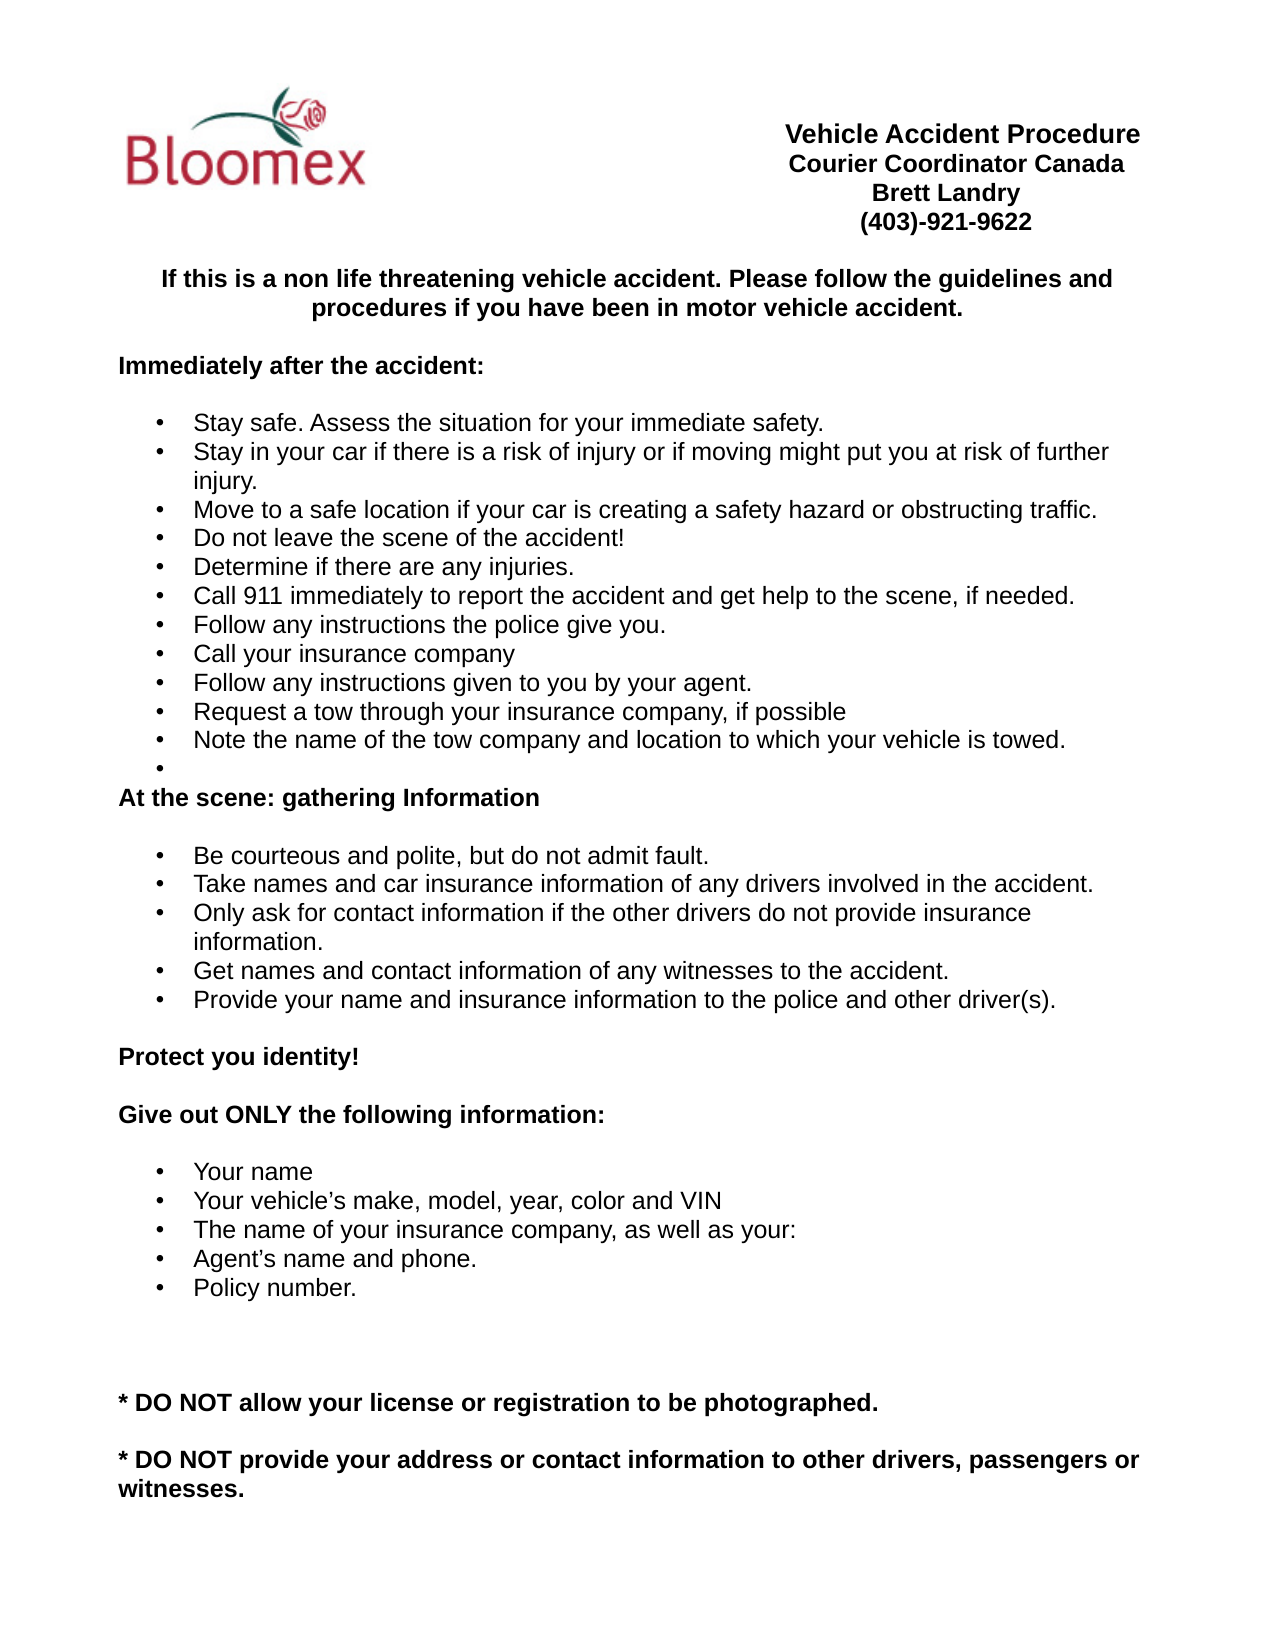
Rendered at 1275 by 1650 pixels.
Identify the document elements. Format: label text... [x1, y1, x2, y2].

text Give out ONLY the following information: [118, 1100, 1157, 1129]
text * DO NOT allow your license or registration to be photographed. [118, 1388, 1157, 1417]
list Policy number. [156, 1273, 1157, 1302]
text (403)-921-9622 [118, 207, 1157, 236]
list Follow any instructions given to you by your agent. [156, 668, 1157, 697]
text Brett Landry [118, 178, 1157, 207]
picture [122, 83, 373, 190]
list Your vehicle’s make, model, year, color and VIN [156, 1186, 1157, 1215]
text If this is a non life threatening vehicle accident. Please follow the guidelines and procedures if you have been in motor vehicle accident. [118, 264, 1157, 322]
text Protect you identity! [118, 1042, 1157, 1071]
list Agent’s name and phone. [156, 1244, 1157, 1273]
text Vehicle Accident Procedure [373, 118, 1157, 149]
list Be courteous and polite, but do not admit fault. [156, 841, 1157, 869]
text * DO NOT provide your address or contact information to other drivers, passengers or witnesses. [118, 1445, 1157, 1503]
text Courier Coordinator Canada [373, 149, 1157, 178]
list The name of your insurance company, as well as your: [156, 1215, 1157, 1244]
list Move to a safe location if your car is creating a safety hazard or obstructing traffic. [156, 494, 1157, 523]
list Request a tow through your insurance company, if possible [156, 697, 1157, 725]
list Stay in your car if there is a risk of injury or if moving might put you at risk of further injury. [156, 437, 1157, 494]
list Note the name of the tow company and location to which your vehicle is towed. [156, 725, 1157, 754]
text At the scene: gathering Information [118, 783, 1157, 812]
list Provide your name and insurance information to the police and other driver(s). [156, 985, 1157, 1014]
list Your name [156, 1157, 1157, 1186]
list Stay safe. Assess the situation for your immediate safety. [156, 408, 1157, 437]
list Determine if there are any injuries. [156, 552, 1157, 581]
list Do not leave the scene of the accident! [156, 523, 1157, 552]
list Call your insurance company [156, 639, 1157, 668]
list Take names and car insurance information of any drivers involved in the accident. [156, 869, 1157, 898]
list Call 911 immediately to report the accident and get help to the scene, if needed. [156, 581, 1157, 610]
list Follow any instructions the police give you. [156, 610, 1157, 639]
list Only ask for contact information if the other drivers do not provide insurance information. [156, 898, 1157, 956]
text Immediately after the accident: [118, 351, 1157, 379]
list Get names and contact information of any witnesses to the accident. [156, 956, 1157, 985]
